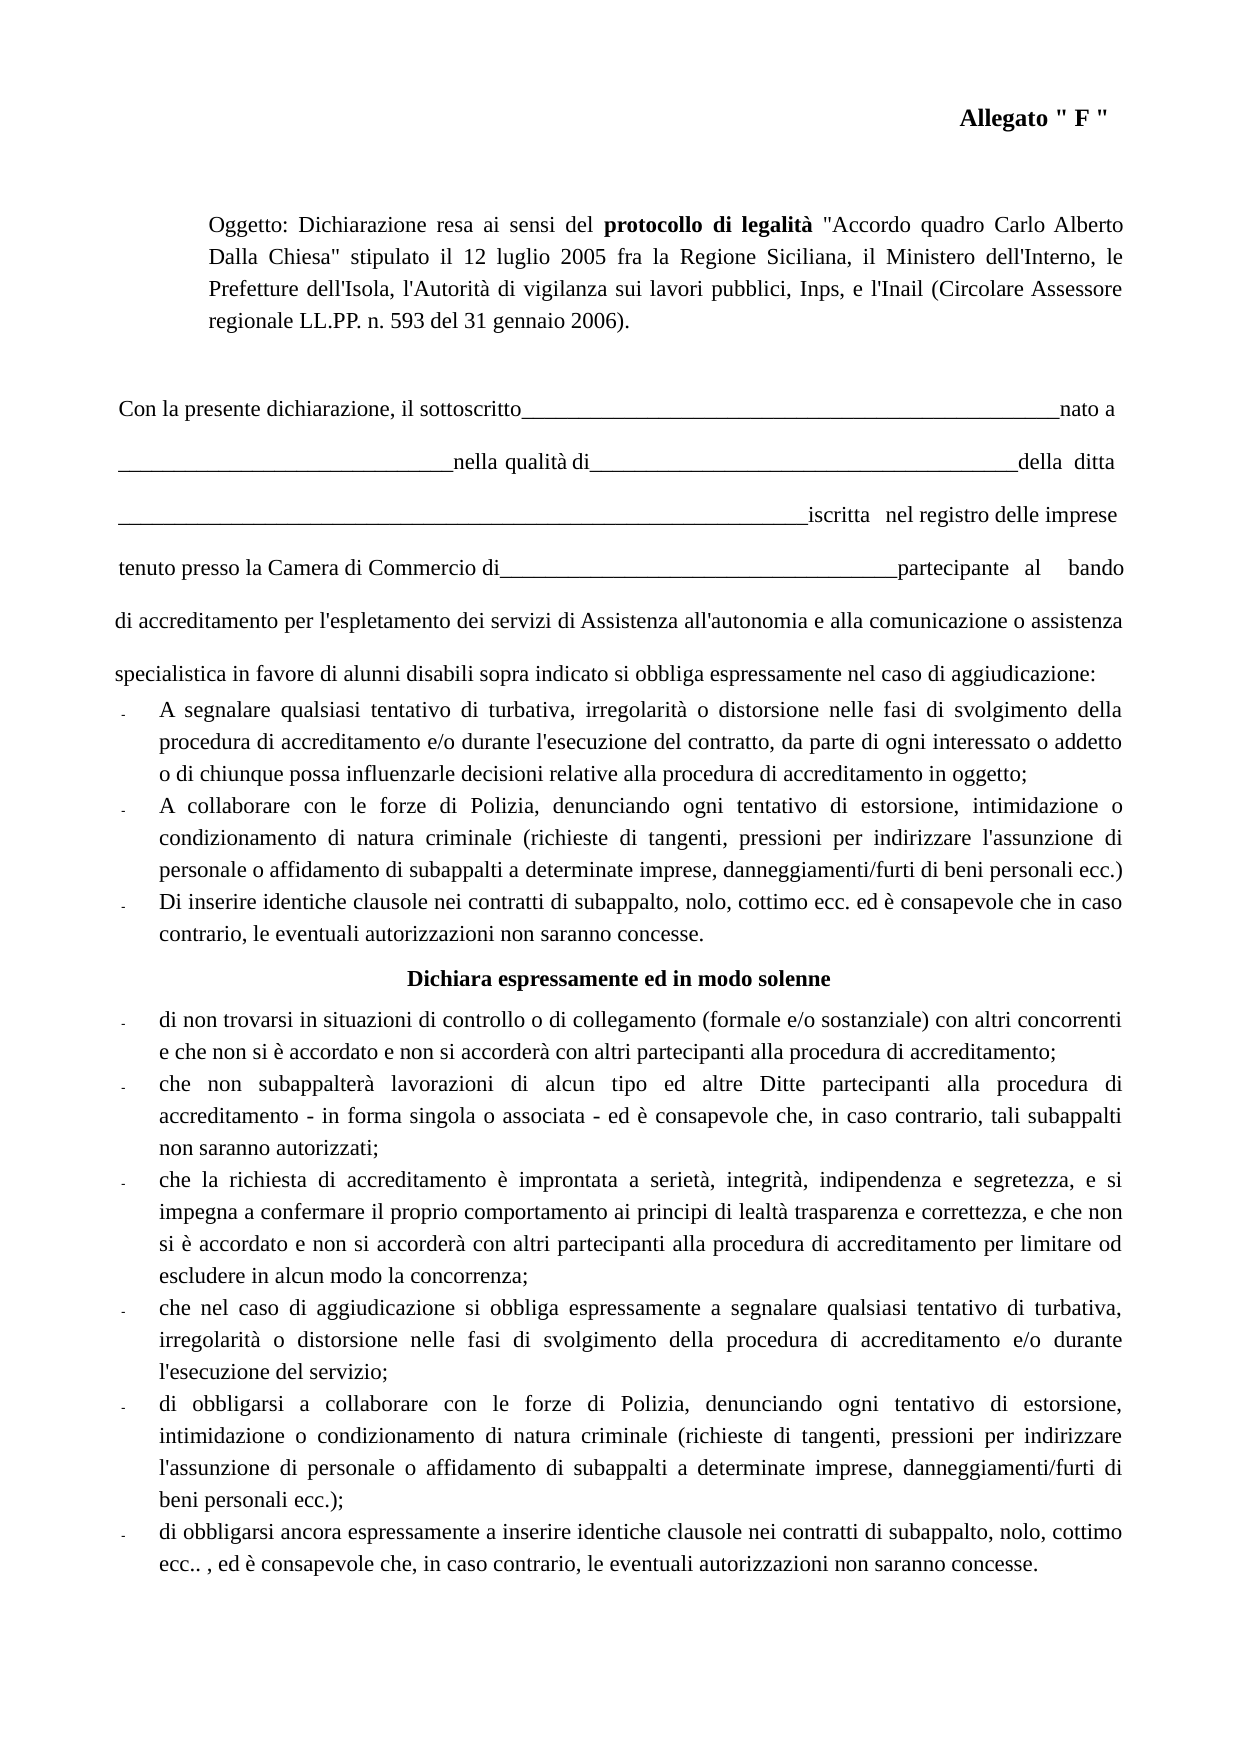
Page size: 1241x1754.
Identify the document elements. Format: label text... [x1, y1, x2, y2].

text Con la presente dichiarazione, il sottoscritto nato a [114, 374, 1124, 427]
subtitle Dichiara espressamente ed in modo solenne [114, 971, 1124, 990]
list A segnalare qualsiasi tentativo di turbativa, irregolarità o distorsione nelle fasi di svolgimento della procedura di accreditamento e/o durante l'esecuzione del contratto, da parte di ogni interessato o addetto o di chiunque possa influenzarle decisioni relative alla procedura di accreditamento in oggetto; [121, 692, 1124, 788]
list Di inserire identiche clausole nei contratti di subappalto, nolo, cottimo ecc. ed è consapevole che in caso contrario, le eventuali autorizzazioni non saranno concesse. [121, 884, 1124, 948]
text nella qualità di della ditta [114, 427, 1124, 480]
text Oggetto: Dichiarazione resa ai sensi del protocollo di legalità "Accordo quadro Carlo Alberto Dalla Chiesa" stipulato il 12 luglio 2005 fra la Regione Siciliana, il Ministero dell'Interno, le Prefetture dell'Isola, l'Autorità di vigilanza sui lavori pubblici, Inps, e l'Inail (Circolare Assessore regionale LL.PP. n. 593 del 31 gennaio 2006). [208, 207, 1124, 334]
list che la richiesta di accreditamento è improntata a serietà, integrità, indipendenza e segretezza, e si impegna a confermare il proprio comportamento ai principi di lealtà trasparenza e correttezza, e che non si è accordato e non si accorderà con altri partecipanti alla procedura di accreditamento per limitare od escludere in alcun modo la concorrenza; [121, 1162, 1124, 1290]
text iscritta nel registro delle imprese [114, 480, 1124, 533]
list di obbligarsi a collaborare con le forze di Polizia, denunciando ogni tentativo di estorsione, intimidazione o condizionamento di natura criminale (richieste di tangenti, pressioni per indirizzare l'assunzione di personale o affidamento di subappalti a determinate imprese, danneggiamenti/furti di beni personali ecc.); [121, 1386, 1124, 1514]
list di non trovarsi in situazioni di controllo o di collegamento (formale e/o sostanziale) con altri concorrenti e che non si è accordato e non si accorderà con altri partecipanti alla procedura di accreditamento; [121, 1002, 1124, 1066]
text tenuto presso la Camera di Commercio di partecipante al bando di accreditamento per l'espletamento dei servizi di Assistenza all'autonomia e alla comunicazione o assistenza specialistica in favore di alunni disabili sopra indicato si obbliga espressamente nel caso di aggiudicazione: [114, 533, 1124, 692]
text Allegato " F " [114, 103, 1124, 131]
list che nel caso di aggiudicazione si obbliga espressamente a segnalare qualsiasi tentativo di turbativa, irregolarità o distorsione nelle fasi di svolgimento della procedura di accreditamento e/o durante l'esecuzione del servizio; [121, 1290, 1124, 1386]
list di obbligarsi ancora espressamente a inserire identiche clausole nei contratti di subappalto, nolo, cottimo ecc.. , ed è consapevole che, in caso contrario, le eventuali autorizzazioni non saranno concesse. [121, 1514, 1124, 1578]
list che non subappalterà lavorazioni di alcun tipo ed altre Ditte partecipanti alla procedura di accreditamento - in forma singola o associata - ed è consapevole che, in caso contrario, tali subappalti non saranno autorizzati; [121, 1066, 1124, 1162]
list A collaborare con le forze di Polizia, denunciando ogni tentativo di estorsione, intimidazione o condizionamento di natura criminale (richieste di tangenti, pressioni per indirizzare l'assunzione di personale o affidamento di subappalti a determinate imprese, danneggiamenti/furti di beni personali ecc.) [121, 788, 1124, 884]
